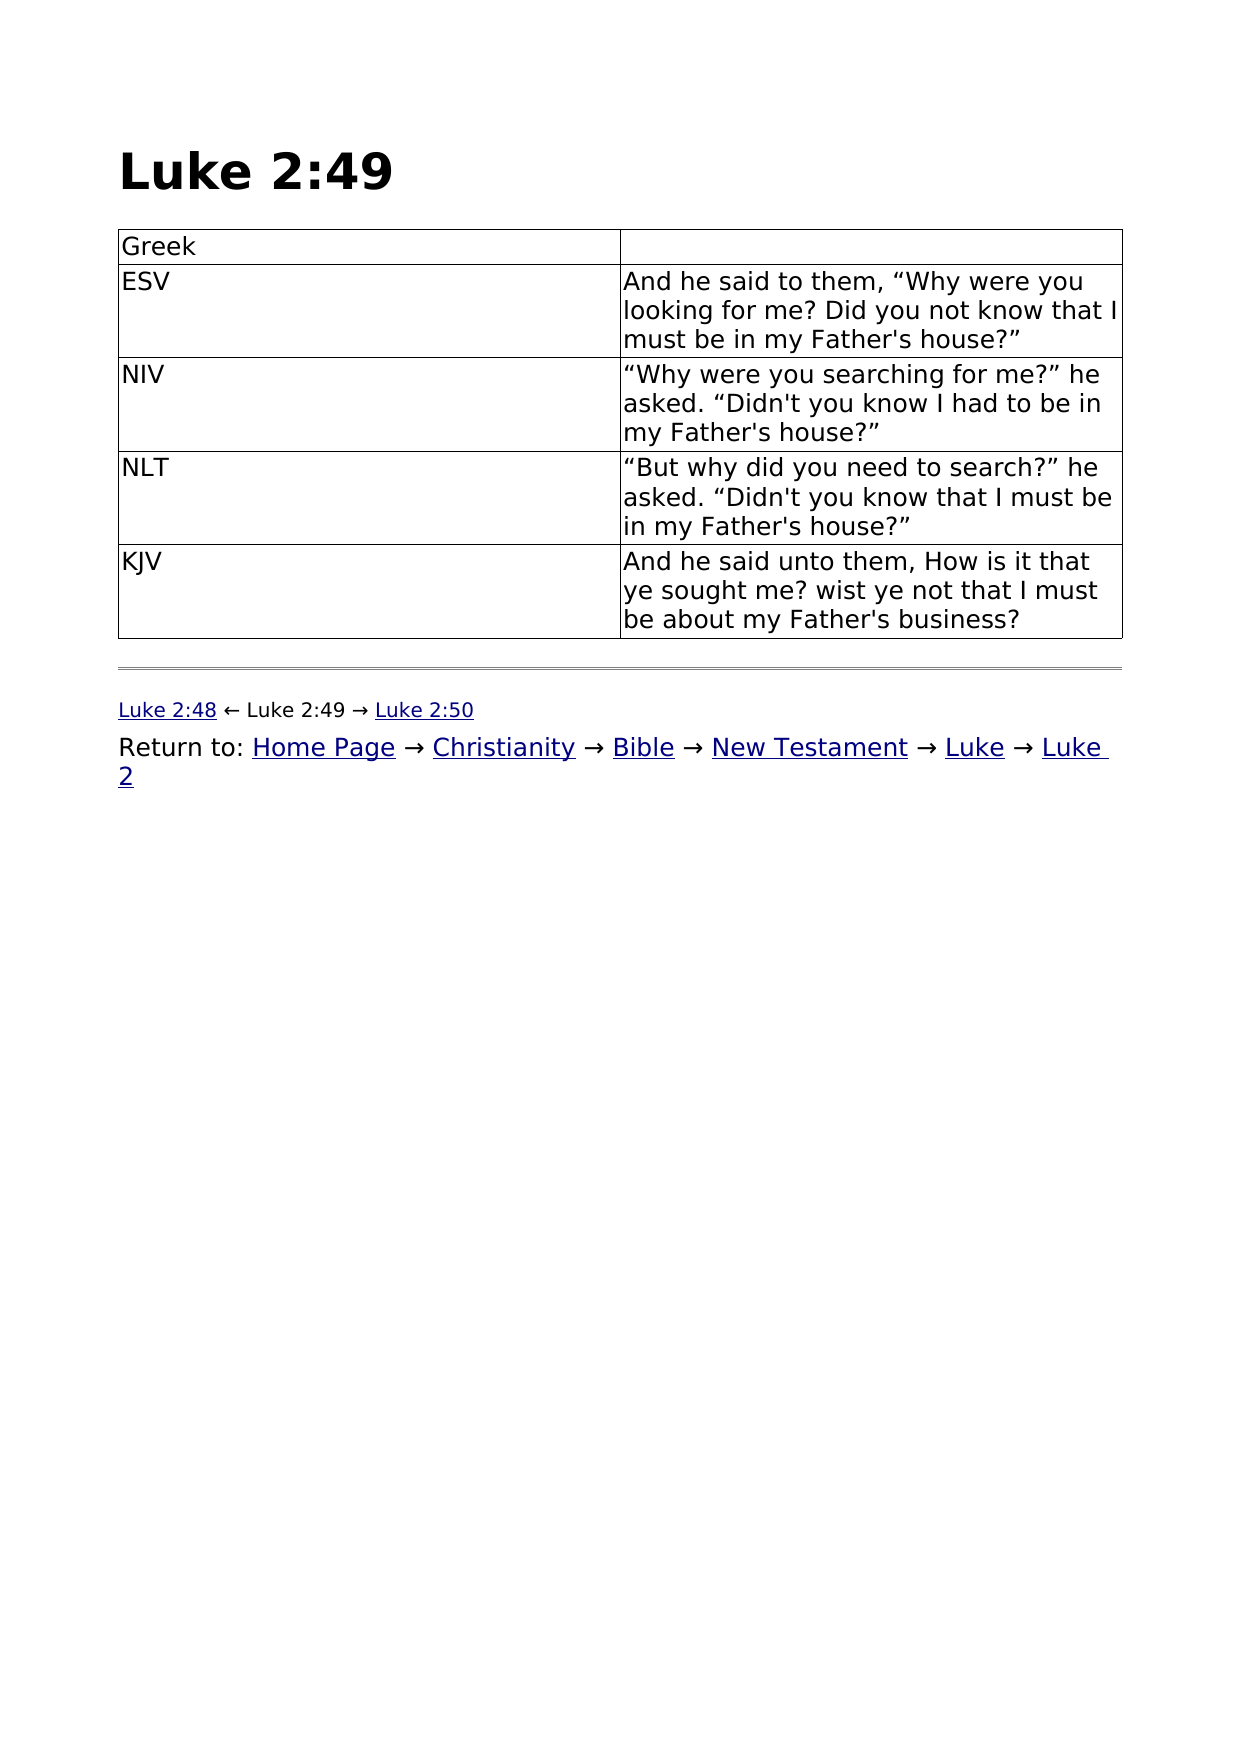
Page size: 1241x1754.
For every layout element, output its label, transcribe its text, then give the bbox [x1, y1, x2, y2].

subtitle Luke 2:49 [118, 143, 1122, 201]
table_header Greek [119, 230, 620, 264]
text Luke 2:48 ← Luke 2:49 → Luke 2:50 [118, 699, 1122, 733]
table_header [621, 230, 1122, 264]
table_cell “But why did you need to search?” he asked. “Didn't you know that I must be in my Father's house?” [621, 452, 1122, 544]
table_cell And he said unto them, How is it that ye sought me? wist ye not that I must be about my Father's business? [621, 545, 1122, 637]
table_cell And he said to them, “Why were you looking for me? Did you not know that I must be in my Father's house?” [621, 265, 1122, 357]
table_cell “Why were you searching for me?” he asked. “Didn't you know I had to be in my Father's house?” [621, 358, 1122, 451]
table_cell KJV [119, 545, 620, 637]
table_cell ESV [119, 265, 620, 357]
table_cell NLT [119, 452, 620, 544]
table_cell NIV [119, 358, 620, 451]
text Return to: Home Page → Christianity → Bible → New Testament → Luke → Luke 2 [118, 733, 1122, 791]
